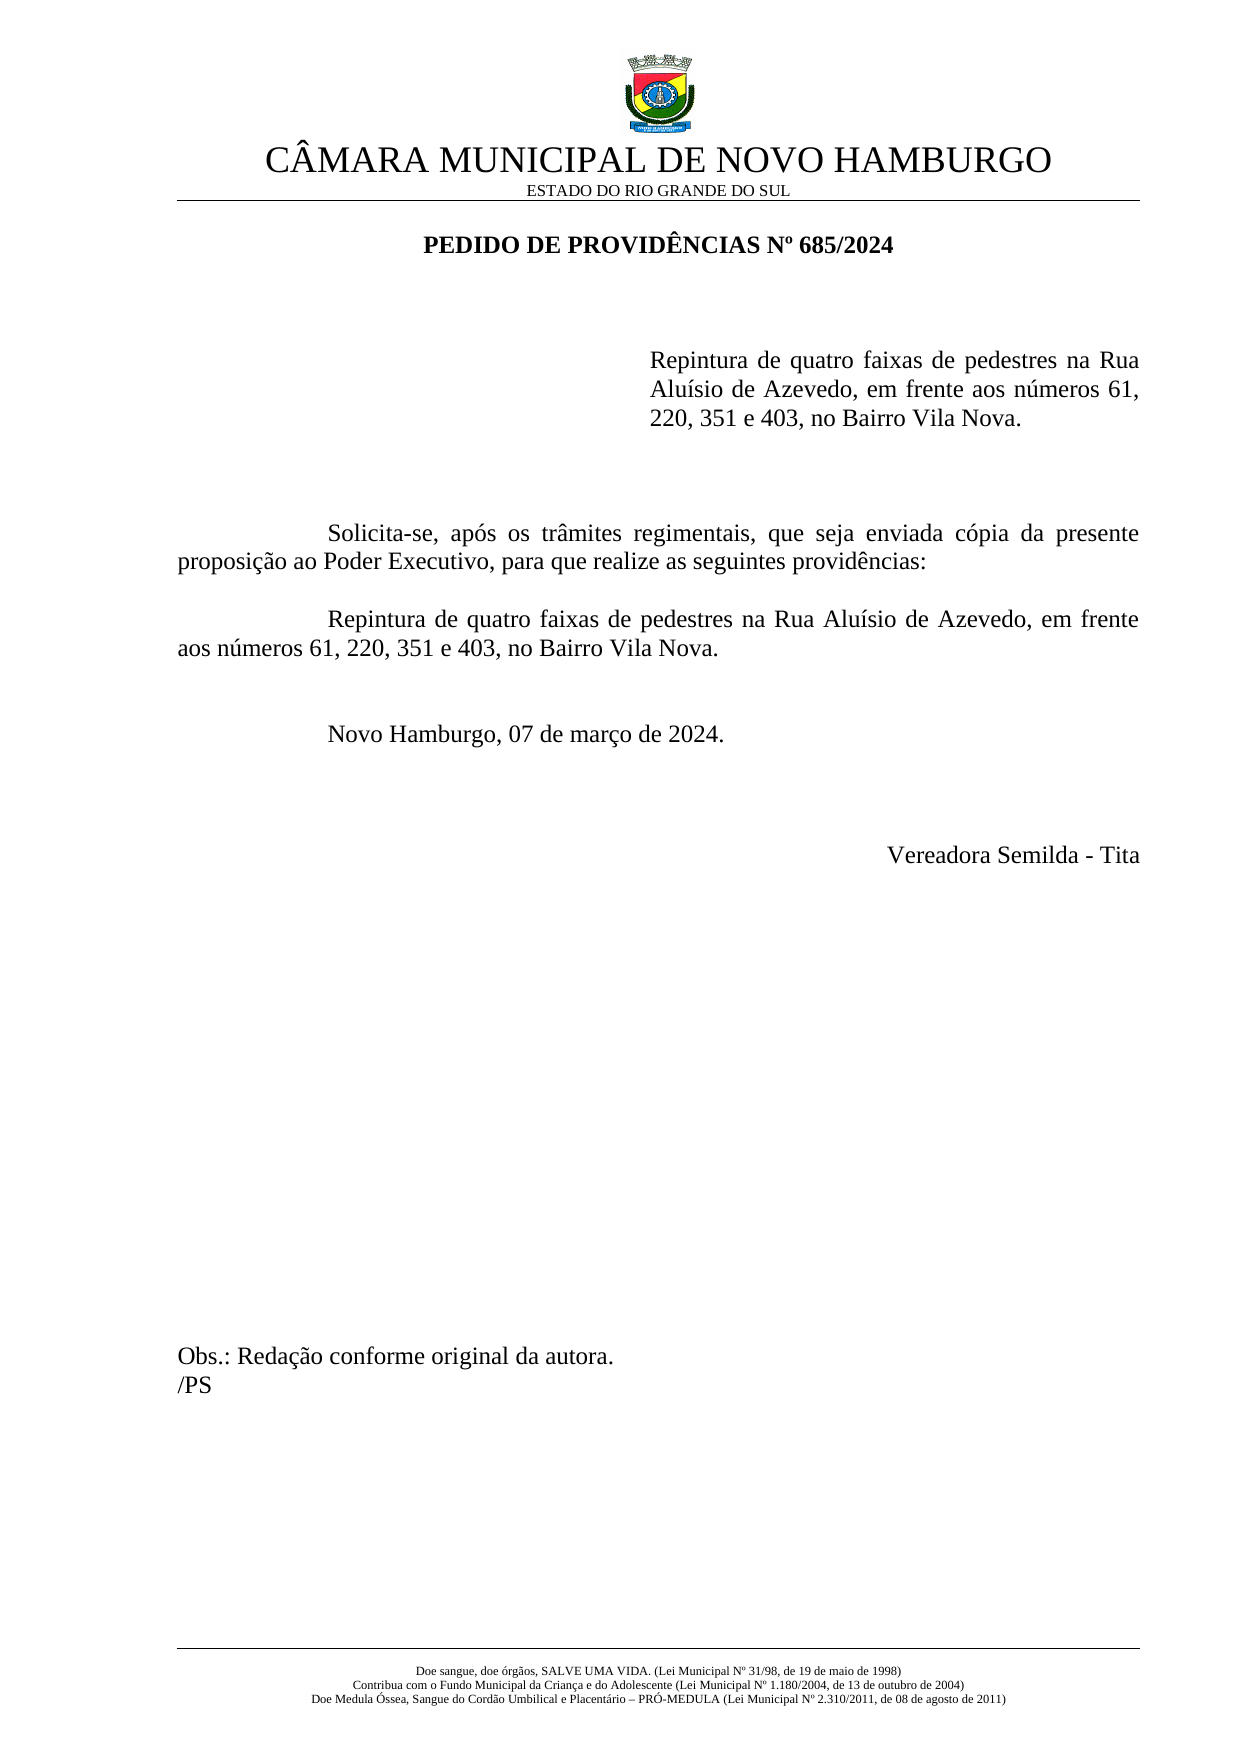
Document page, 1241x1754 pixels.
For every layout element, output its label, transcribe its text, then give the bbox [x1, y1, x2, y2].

picture [619, 48, 698, 137]
text Novo Hamburgo, 07 de março de 2024. [177, 719, 1140, 748]
text Solicita-se, após os trâmites regimentais, que seja enviada cópia da presente proposição ao Poder Executivo, para que realize as seguintes providências: [177, 518, 1140, 575]
text Vereadora Semilda - Tita [177, 840, 1140, 869]
text Obs.: Redação conforme original da autora. [177, 1341, 1140, 1370]
text Repintura de quatro faixas de pedestres na Rua Aluísio de Azevedo, em frente aos números 61, 220, 351 e 403, no Bairro Vila Nova. [177, 604, 1140, 661]
text /PS [177, 1370, 1140, 1398]
text Repintura de quatro faixas de pedestres na Rua Aluísio de Azevedo, em frente aos números 61, 220, 351 e 403, no Bairro Vila Nova. [649, 345, 1140, 431]
text PEDIDO DE PROVIDÊNCIAS Nº 685/2024 [177, 230, 1140, 259]
